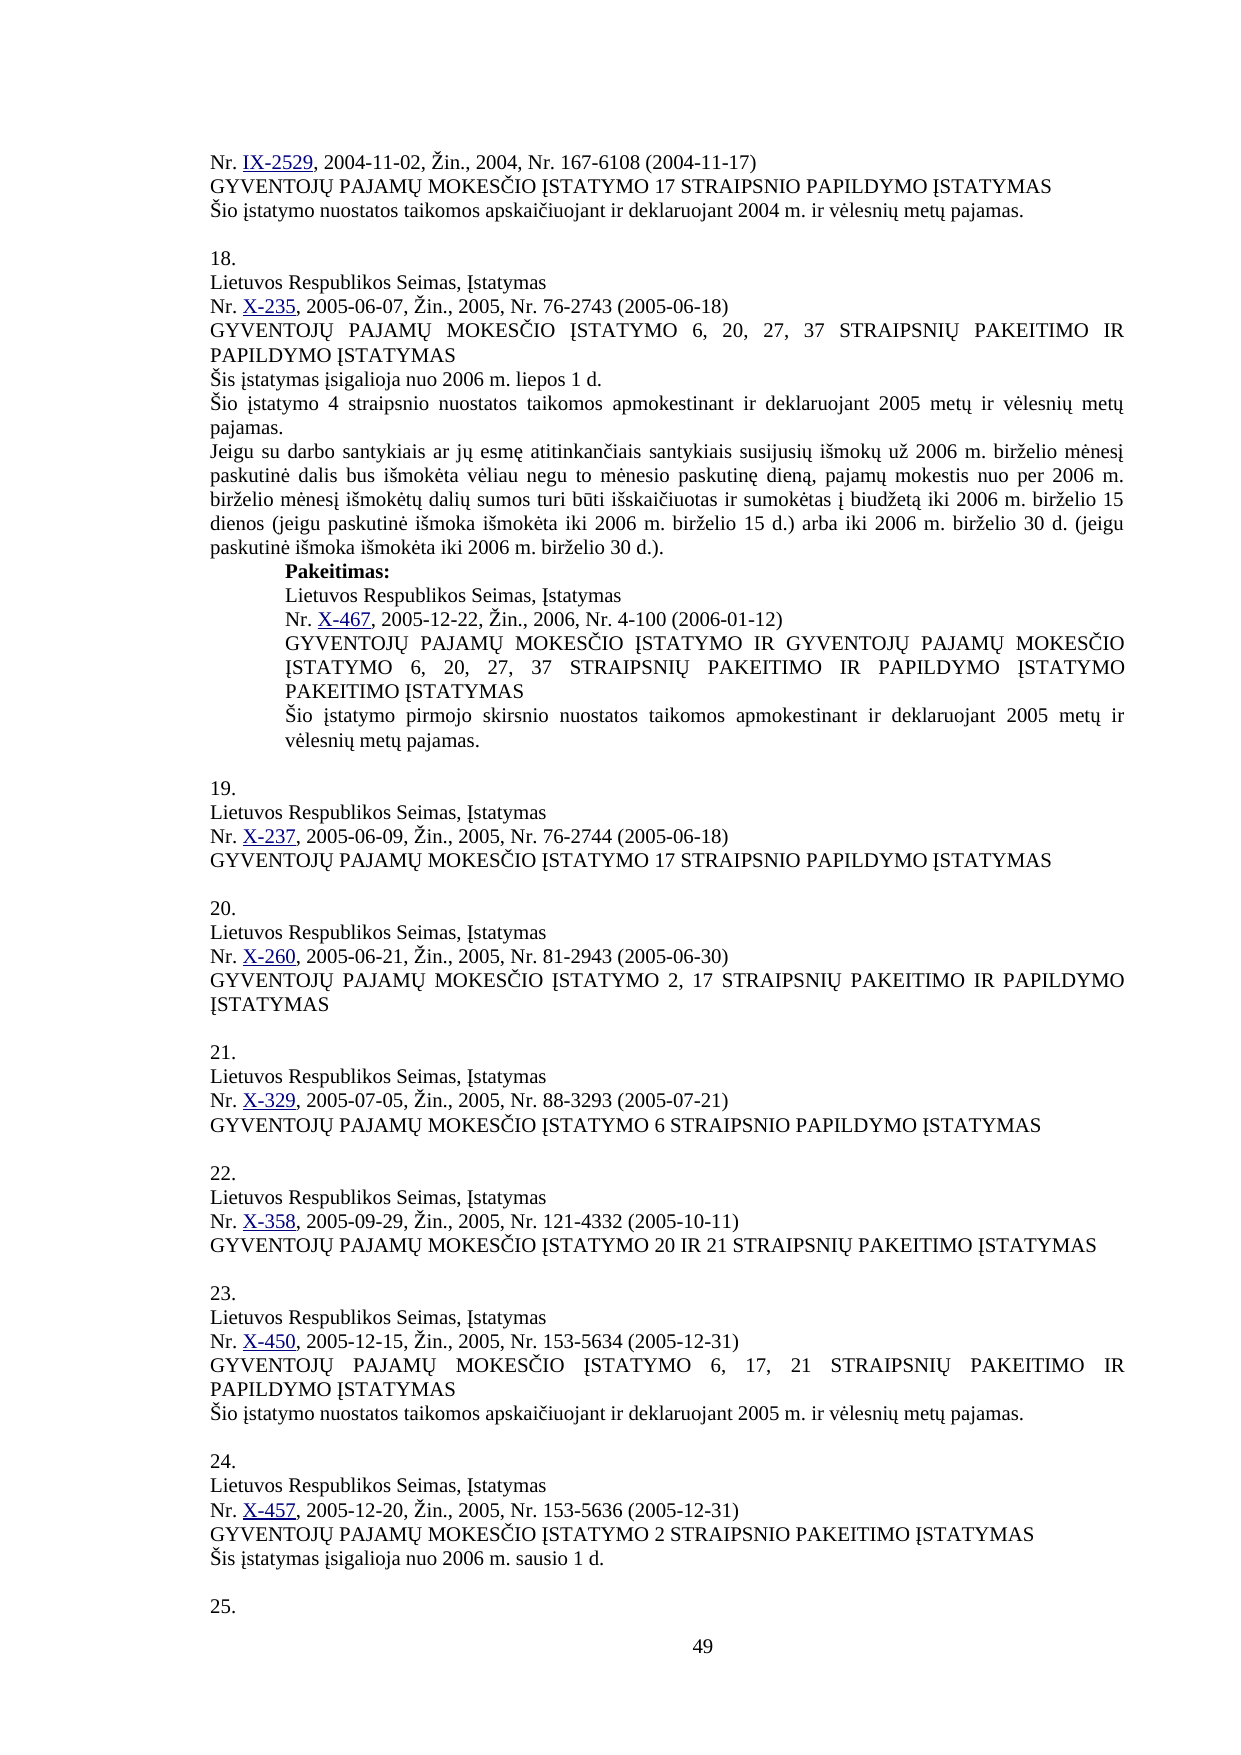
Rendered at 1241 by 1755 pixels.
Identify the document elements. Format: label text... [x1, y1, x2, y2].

text 24. [210, 1449, 1126, 1473]
text Lietuvos Respublikos Seimas, Įstatymas [210, 583, 1126, 607]
text Nr. X-467, 2005-12-22, Žin., 2006, Nr. 4-100 (2006-01-12) [210, 607, 1126, 631]
text GYVENTOJŲ PAJAMŲ MOKESČIO ĮSTATYMO 2, 17 STRAIPSNIŲ PAKEITIMO IR PAPILDYMO ĮSTATYMAS [210, 968, 1126, 1016]
text Lietuvos Respublikos Seimas, Įstatymas [210, 1473, 1126, 1497]
text Nr. X-457, 2005-12-20, Žin., 2005, Nr. 153-5636 (2005-12-31) [210, 1497, 1126, 1522]
text GYVENTOJŲ PAJAMŲ MOKESČIO ĮSTATYMO 17 STRAIPSNIO PAPILDYMO ĮSTATYMAS [210, 174, 1126, 198]
text 25. [210, 1594, 1126, 1618]
text Šis įstatymas įsigalioja nuo 2006 m. liepos 1 d. [210, 367, 1126, 391]
text 22. [210, 1161, 1126, 1185]
text Nr. X-237, 2005-06-09, Žin., 2005, Nr. 76-2744 (2005-06-18) [210, 824, 1126, 848]
text Nr. X-329, 2005-07-05, Žin., 2005, Nr. 88-3293 (2005-07-21) [210, 1088, 1126, 1112]
text Nr. X-358, 2005-09-29, Žin., 2005, Nr. 121-4332 (2005-10-11) [210, 1209, 1126, 1233]
text GYVENTOJŲ PAJAMŲ MOKESČIO ĮSTATYMO 17 STRAIPSNIO PAPILDYMO ĮSTATYMAS [210, 848, 1126, 872]
text Lietuvos Respublikos Seimas, Įstatymas [210, 800, 1126, 824]
text Pakeitimas: [210, 559, 1126, 583]
text Šio įstatymo 4 straipsnio nuostatos taikomos apmokestinant ir deklaruojant 2005 metų ir vėlesnių metų pajamas. [210, 391, 1126, 439]
text Šio įstatymo pirmojo skirsnio nuostatos taikomos apmokestinant ir deklaruojant 2005 metų ir vėlesnių metų pajamas. [285, 703, 1126, 752]
text Lietuvos Respublikos Seimas, Įstatymas [210, 1185, 1126, 1209]
text Lietuvos Respublikos Seimas, Įstatymas [210, 920, 1126, 944]
text Lietuvos Respublikos Seimas, Įstatymas [210, 1305, 1126, 1329]
text Nr. X-450, 2005-12-15, Žin., 2005, Nr. 153-5634 (2005-12-31) [210, 1329, 1126, 1353]
text 23. [210, 1281, 1126, 1305]
text GYVENTOJŲ PAJAMŲ MOKESČIO ĮSTATYMO 6, 17, 21 STRAIPSNIŲ PAKEITIMO IR PAPILDYMO ĮSTATYMAS [210, 1353, 1126, 1401]
text Lietuvos Respublikos Seimas, Įstatymas [210, 270, 1126, 294]
text 20. [210, 896, 1126, 920]
text GYVENTOJŲ PAJAMŲ MOKESČIO ĮSTATYMO 20 IR 21 STRAIPSNIŲ PAKEITIMO ĮSTATYMAS [210, 1233, 1126, 1257]
text GYVENTOJŲ PAJAMŲ MOKESČIO ĮSTATYMO 2 STRAIPSNIO PAKEITIMO ĮSTATYMAS [210, 1522, 1126, 1546]
text Šis įstatymas įsigalioja nuo 2006 m. sausio 1 d. [210, 1546, 1126, 1570]
text Nr. X-260, 2005-06-21, Žin., 2005, Nr. 81-2943 (2005-06-30) [210, 944, 1126, 968]
text Jeigu su darbo santykiais ar jų esmę atitinkančiais santykiais susijusių išmokų už 2006 m. birželio mėnesį paskutinė dalis bus išmokėta vėliau negu to mėnesio paskutinę dieną, pajamų mokestis nuo per 2006 m. birželio mėnesį išmokėtų dalių sumos turi būti išskaičiuotas ir sumokėtas į biudžetą iki 2006 m. birželio 15 dienos (jeigu paskutinė išmoka išmokėta iki 2006 m. birželio 15 d.) arba iki 2006 m. birželio 30 d. (jeigu paskutinė išmoka išmokėta iki 2006 m. birželio 30 d.). [210, 439, 1126, 559]
text Šio įstatymo nuostatos taikomos apskaičiuojant ir deklaruojant 2004 m. ir vėlesnių metų pajamas. [210, 198, 1126, 222]
text 18. [210, 246, 1126, 270]
text GYVENTOJŲ PAJAMŲ MOKESČIO ĮSTATYMO 6 STRAIPSNIO PAPILDYMO ĮSTATYMAS [210, 1112, 1126, 1137]
text GYVENTOJŲ PAJAMŲ MOKESČIO ĮSTATYMO IR GYVENTOJŲ PAJAMŲ MOKESČIO ĮSTATYMO 6, 20, 27, 37 STRAIPSNIŲ PAKEITIMO IR PAPILDYMO ĮSTATYMO PAKEITIMO ĮSTATYMAS [285, 631, 1126, 703]
text Nr. X-235, 2005-06-07, Žin., 2005, Nr. 76-2743 (2005-06-18) [210, 294, 1126, 318]
text Lietuvos Respublikos Seimas, Įstatymas [210, 1064, 1126, 1088]
text Šio įstatymo nuostatos taikomos apskaičiuojant ir deklaruojant 2005 m. ir vėlesnių metų pajamas. [210, 1401, 1126, 1425]
text 19. [210, 776, 1126, 800]
text Nr. IX-2529, 2004-11-02, Žin., 2004, Nr. 167-6108 (2004-11-17) [210, 150, 1126, 174]
text 21. [210, 1040, 1126, 1064]
text GYVENTOJŲ PAJAMŲ MOKESČIO ĮSTATYMO 6, 20, 27, 37 STRAIPSNIŲ PAKEITIMO IR PAPILDYMO ĮSTATYMAS [210, 318, 1126, 367]
